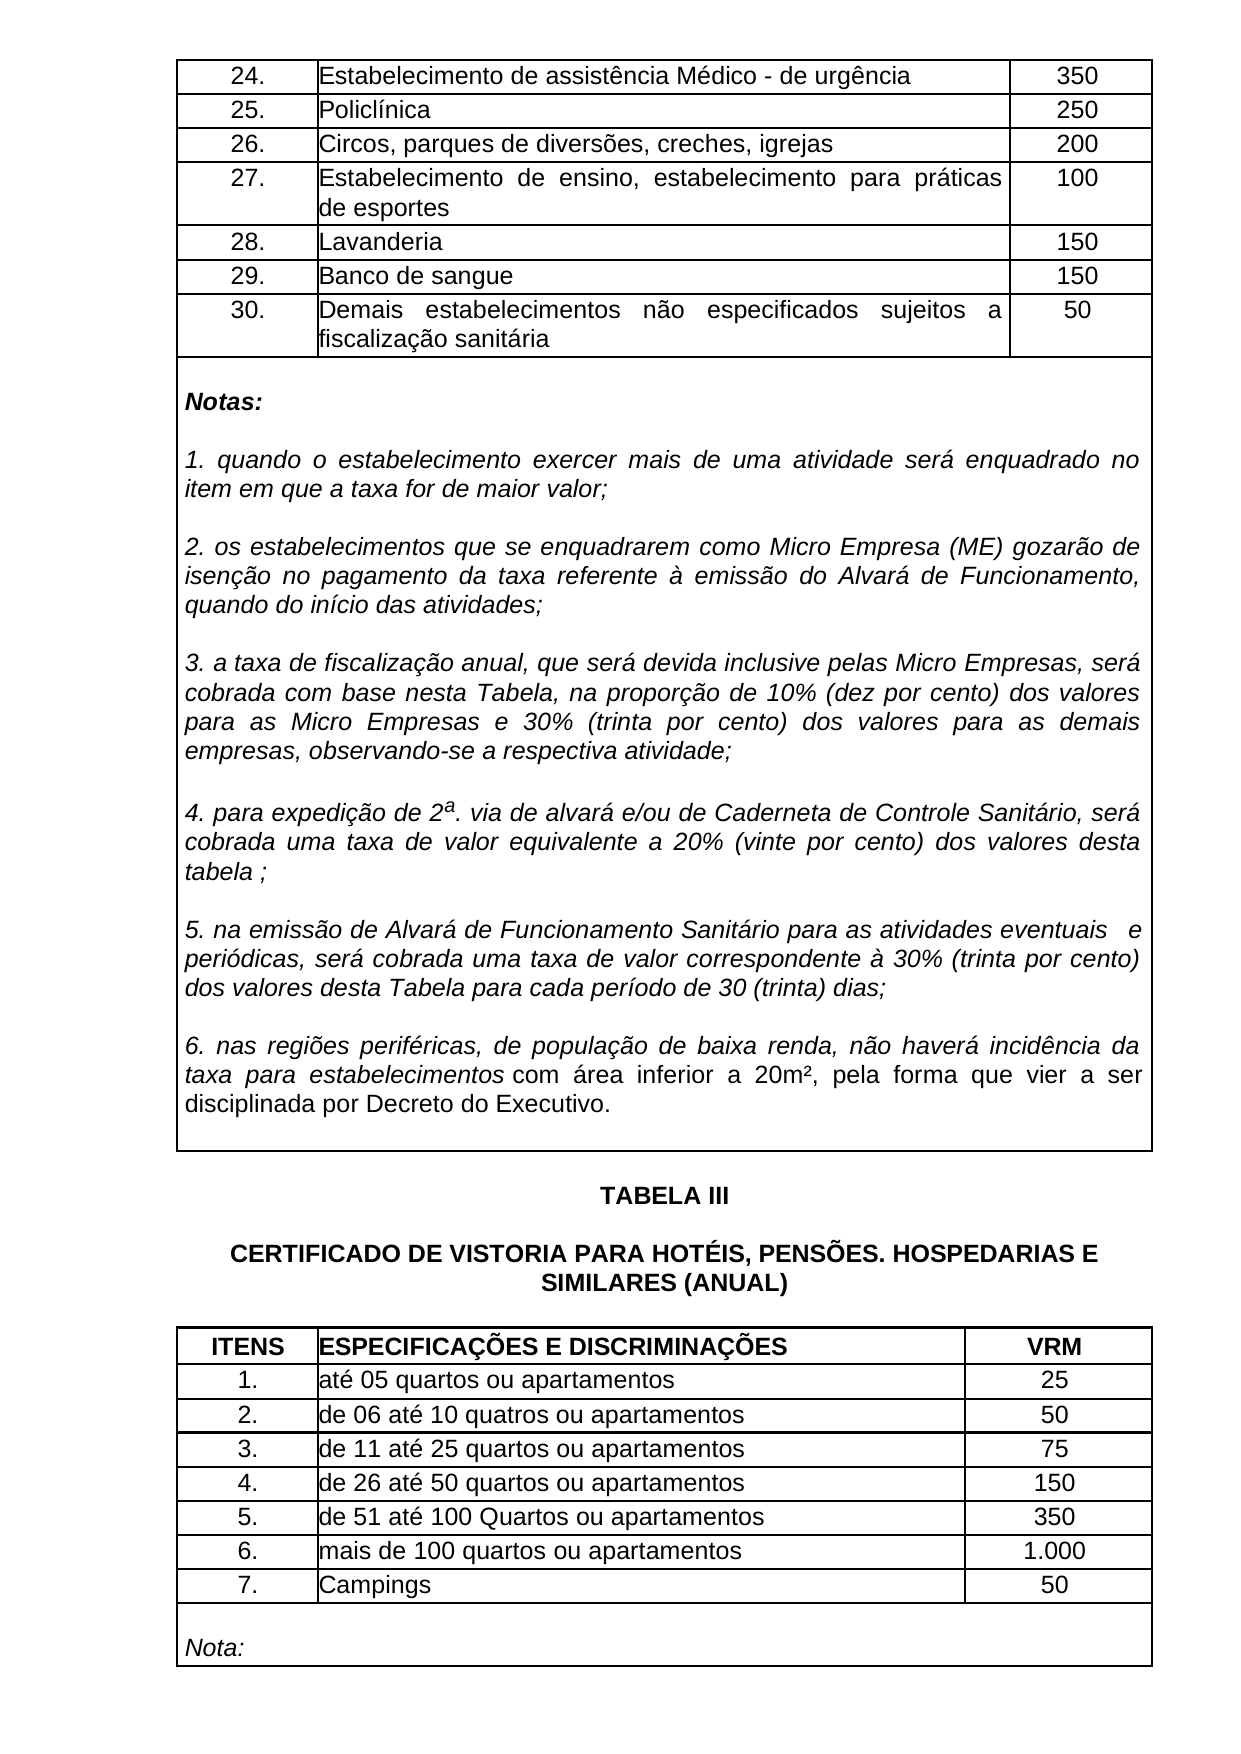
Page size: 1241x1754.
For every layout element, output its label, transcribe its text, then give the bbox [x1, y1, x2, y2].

table_cell 28. [178, 226, 317, 258]
table_cell 50 [1011, 295, 1151, 356]
table_cell mais de 100 quartos ou apartamentos [319, 1536, 964, 1568]
subtitle TABELA III [177, 1181, 1152, 1210]
table_cell Estabelecimento de assistência Médico - de urgência [319, 61, 1009, 93]
table_cell Notas: 1. quando o estabelecimento exercer mais de uma atividade será enquadrado no item em que a taxa for de maior valor; 2. os estabelecimentos que se enquadrarem como Micro Empresa (ME) gozarão de isenção no pagamento da taxa referente à emissão do Alvará de Funcionamento, quando do início das atividades; 3. a taxa de fiscalização anual, que será devida inclusive pelas Micro Empresas, será cobrada com base nesta Tabela, na proporção de 10% (dez por cento) dos valores para as Micro Empresas e 30% (trinta por cento) dos valores para as demais empresas, observando-se a respectiva atividade; 4. para expedição de 2a. via de alvará e/ou de Caderneta de Controle Sanitário, será cobrada uma taxa de valor equivalente a 20% (vinte por cento) dos valores desta tabela ; 5. na emissão de Alvará de Funcionamento Sanitário para as atividades eventuais e periódicas, será cobrada uma taxa de valor correspondente à 30% (trinta por cento) dos valores desta Tabela para cada período de 30 (trinta) dias; 6. nas regiões periféricas, de população de baixa renda, não haverá incidência da taxa para estabelecimentos com área inferior a 20m², pela forma que vier a ser disciplinada por Decreto do Executivo. [178, 358, 1151, 1150]
table_cell Estabelecimento de ensino, estabelecimento para práticas de esportes [319, 163, 1009, 224]
table_cell 250 [1011, 95, 1151, 127]
table_cell 29. [178, 261, 317, 292]
table_cell de 26 até 50 quartos ou apartamentos [319, 1468, 964, 1499]
table_cell 25. [178, 95, 317, 127]
table_cell Demais estabelecimentos não especificados sujeitos a fiscalização sanitária [319, 295, 1009, 356]
table_cell 6. [178, 1536, 317, 1568]
table_cell 3. [178, 1434, 317, 1466]
table_cell 150 [1011, 226, 1151, 258]
table_cell de 11 até 25 quartos ou apartamentos [319, 1434, 964, 1466]
subtitle CERTIFICADO DE VISTORIA PARA HOTÉIS, PENSÕES. HOSPEDARIAS E SIMILARES (ANUAL) [177, 1239, 1152, 1297]
table_cell 7. [178, 1570, 317, 1602]
table_cell de 51 até 100 Quartos ou apartamentos [319, 1502, 964, 1534]
table_cell 24. [178, 61, 317, 93]
table_cell 100 [1011, 163, 1151, 224]
table_cell Campings [319, 1570, 964, 1602]
table_cell 50 [966, 1400, 1151, 1431]
table_cell 26. [178, 129, 317, 161]
table_cell 50 [966, 1570, 1151, 1602]
table_cell até 05 quartos ou apartamentos [319, 1365, 964, 1397]
table_cell 1. [178, 1365, 317, 1397]
table_cell 30. [178, 295, 317, 356]
table_cell 200 [1011, 129, 1151, 161]
table_cell Banco de sangue [319, 261, 1009, 292]
table_cell Policlínica [319, 95, 1009, 127]
table_cell 4. [178, 1468, 317, 1499]
table_cell 75 [966, 1434, 1151, 1466]
table_cell de 06 até 10 quatros ou apartamentos [319, 1400, 964, 1431]
table_cell 1.000 [966, 1536, 1151, 1568]
table_header ESPECIFICAÇÕES E DISCRIMINAÇÕES [319, 1329, 964, 1363]
table_cell Lavanderia [319, 226, 1009, 258]
table_header VRM [966, 1329, 1151, 1363]
table_cell 350 [966, 1502, 1151, 1534]
table_cell 5. [178, 1502, 317, 1534]
table_header ITENS [178, 1329, 317, 1363]
table_cell 25 [966, 1365, 1151, 1397]
table_cell Circos, parques de diversões, creches, igrejas [319, 129, 1009, 161]
table_cell 150 [1011, 261, 1151, 292]
table_cell 27. [178, 163, 317, 224]
table_cell 2. [178, 1400, 317, 1431]
table_cell 150 [966, 1468, 1151, 1499]
table_cell 350 [1011, 61, 1151, 93]
table_cell Nota: [178, 1604, 1151, 1665]
